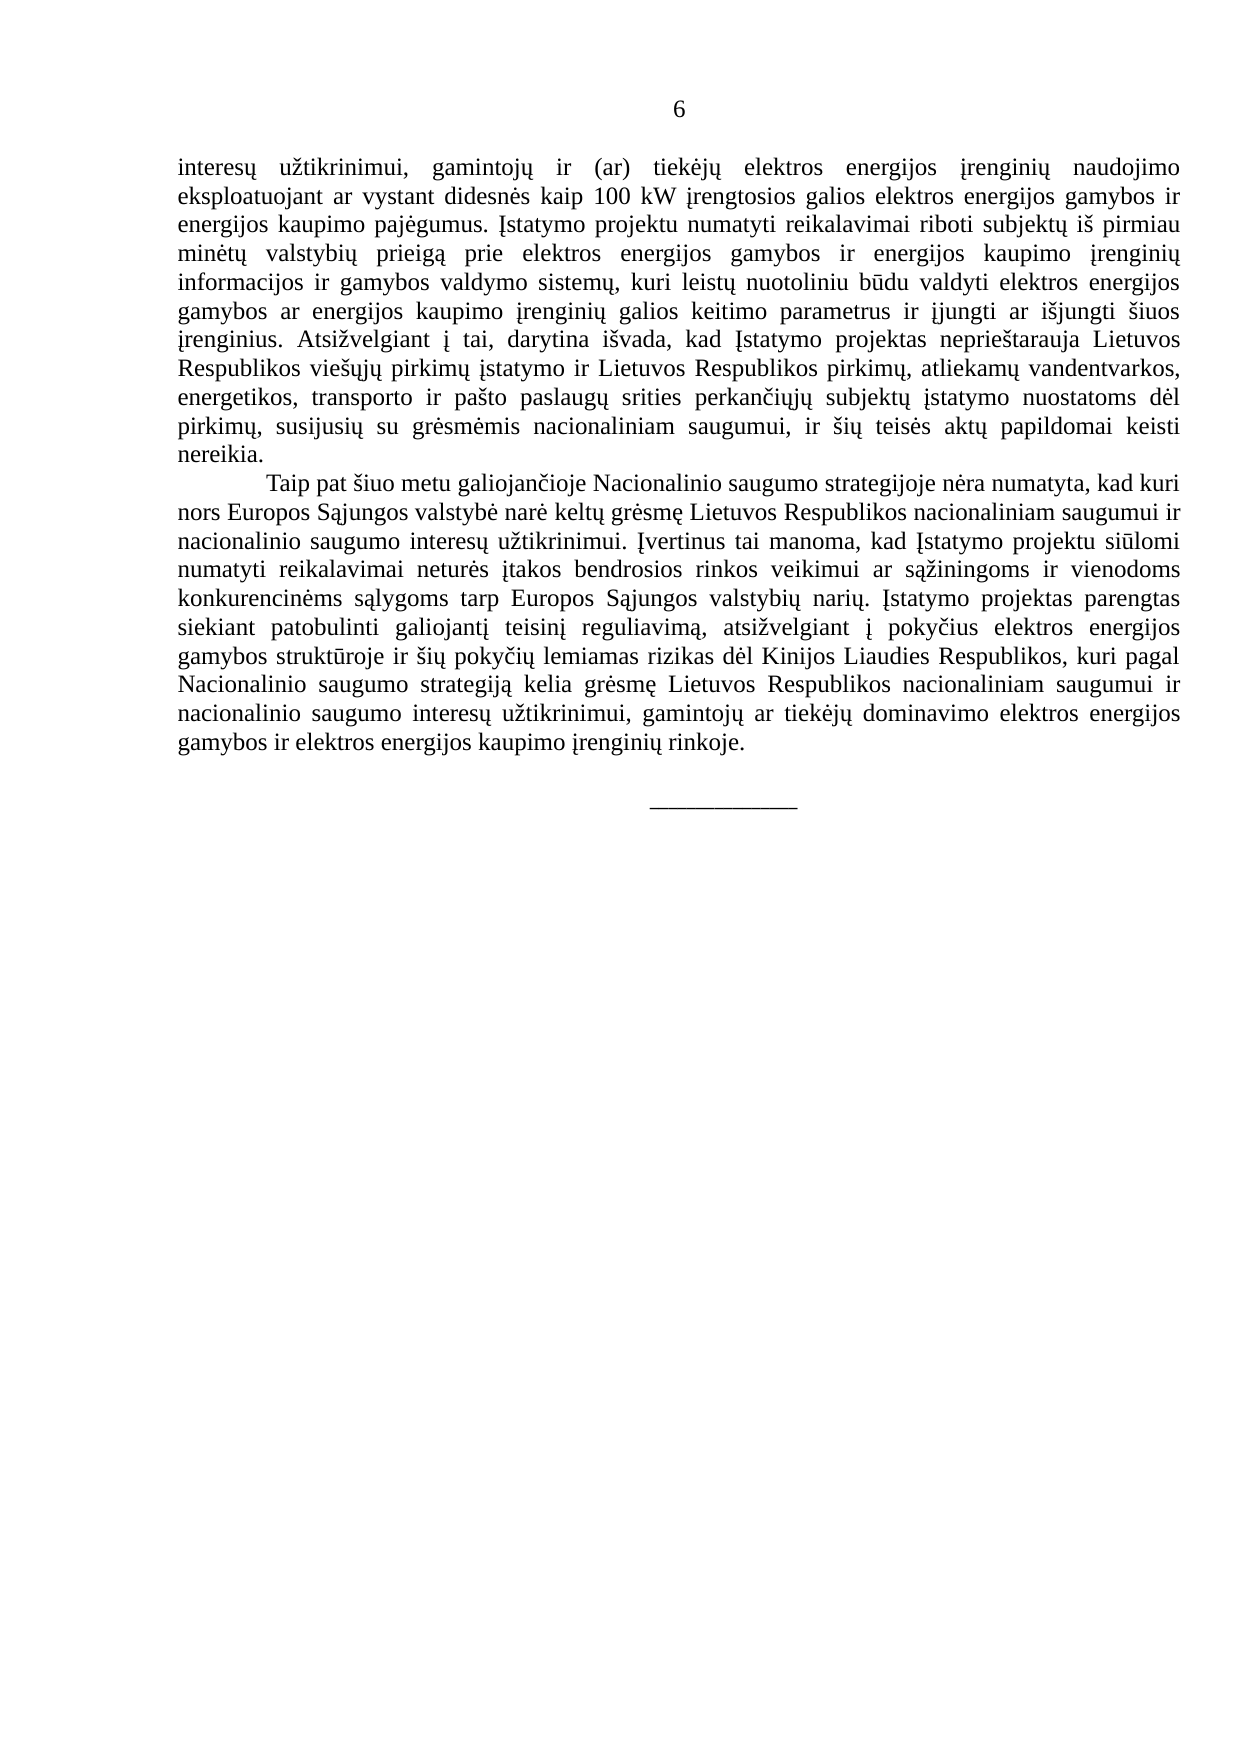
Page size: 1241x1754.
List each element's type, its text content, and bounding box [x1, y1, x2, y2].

text Taip pat šiuo metu galiojančioje Nacionalinio saugumo strategijoje nėra numatyta, kad kuri nors Europos Sąjungos valstybė narė keltų grėsmę Lietuvos Respublikos nacionaliniam saugumui ir nacionalinio saugumo interesų užtikrinimui. Įvertinus tai manoma, kad Įstatymo projektu siūlomi numatyti reikalavimai neturės įtakos bendrosios rinkos veikimui ar sąžiningoms ir vienodoms konkurencinėms sąlygoms tarp Europos Sąjungos valstybių narių. Įstatymo projektas parengtas siekiant patobulinti galiojantį teisinį reguliavimą, atsižvelgiant į pokyčius elektros energijos gamybos struktūroje ir šių pokyčių lemiamas rizikas dėl Kinijos Liaudies Respublikos, kuri pagal Nacionalinio saugumo strategiją kelia grėsmę Lietuvos Respublikos nacionaliniam saugumui ir nacionalinio saugumo interesų užtikrinimui, gamintojų ar tiekėjų dominavimo elektros energijos gamybos ir elektros energijos kaupimo įrenginių rinkoje. [177, 468, 1181, 756]
text interesų užtikrinimui, gamintojų ir (ar) tiekėjų elektros energijos įrenginių naudojimo eksploatuojant ar vystant didesnės kaip 100 kW įrengtosios galios elektros energijos gamybos ir energijos kaupimo pajėgumus. Įstatymo projektu numatyti reikalavimai riboti subjektų iš pirmiau minėtų valstybių prieigą prie elektros energijos gamybos ir energijos kaupimo įrenginių informacijos ir gamybos valdymo sistemų, kuri leistų nuotoliniu būdu valdyti elektros energijos gamybos ar energijos kaupimo įrenginių galios keitimo parametrus ir įjungti ar išjungti šiuos įrenginius. Atsižvelgiant į tai, darytina išvada, kad Įstatymo projektas neprieštarauja Lietuvos Respublikos viešųjų pirkimų įstatymo ir Lietuvos Respublikos pirkimų, atliekamų vandentvarkos, energetikos, transporto ir pašto paslaugų srities perkančiųjų subjektų įstatymo nuostatoms dėl pirkimų, susijusių su grėsmėmis nacionaliniam saugumui, ir šių teisės aktų papildomai keisti nereikia. [177, 152, 1181, 468]
text ________________ [177, 784, 1181, 813]
